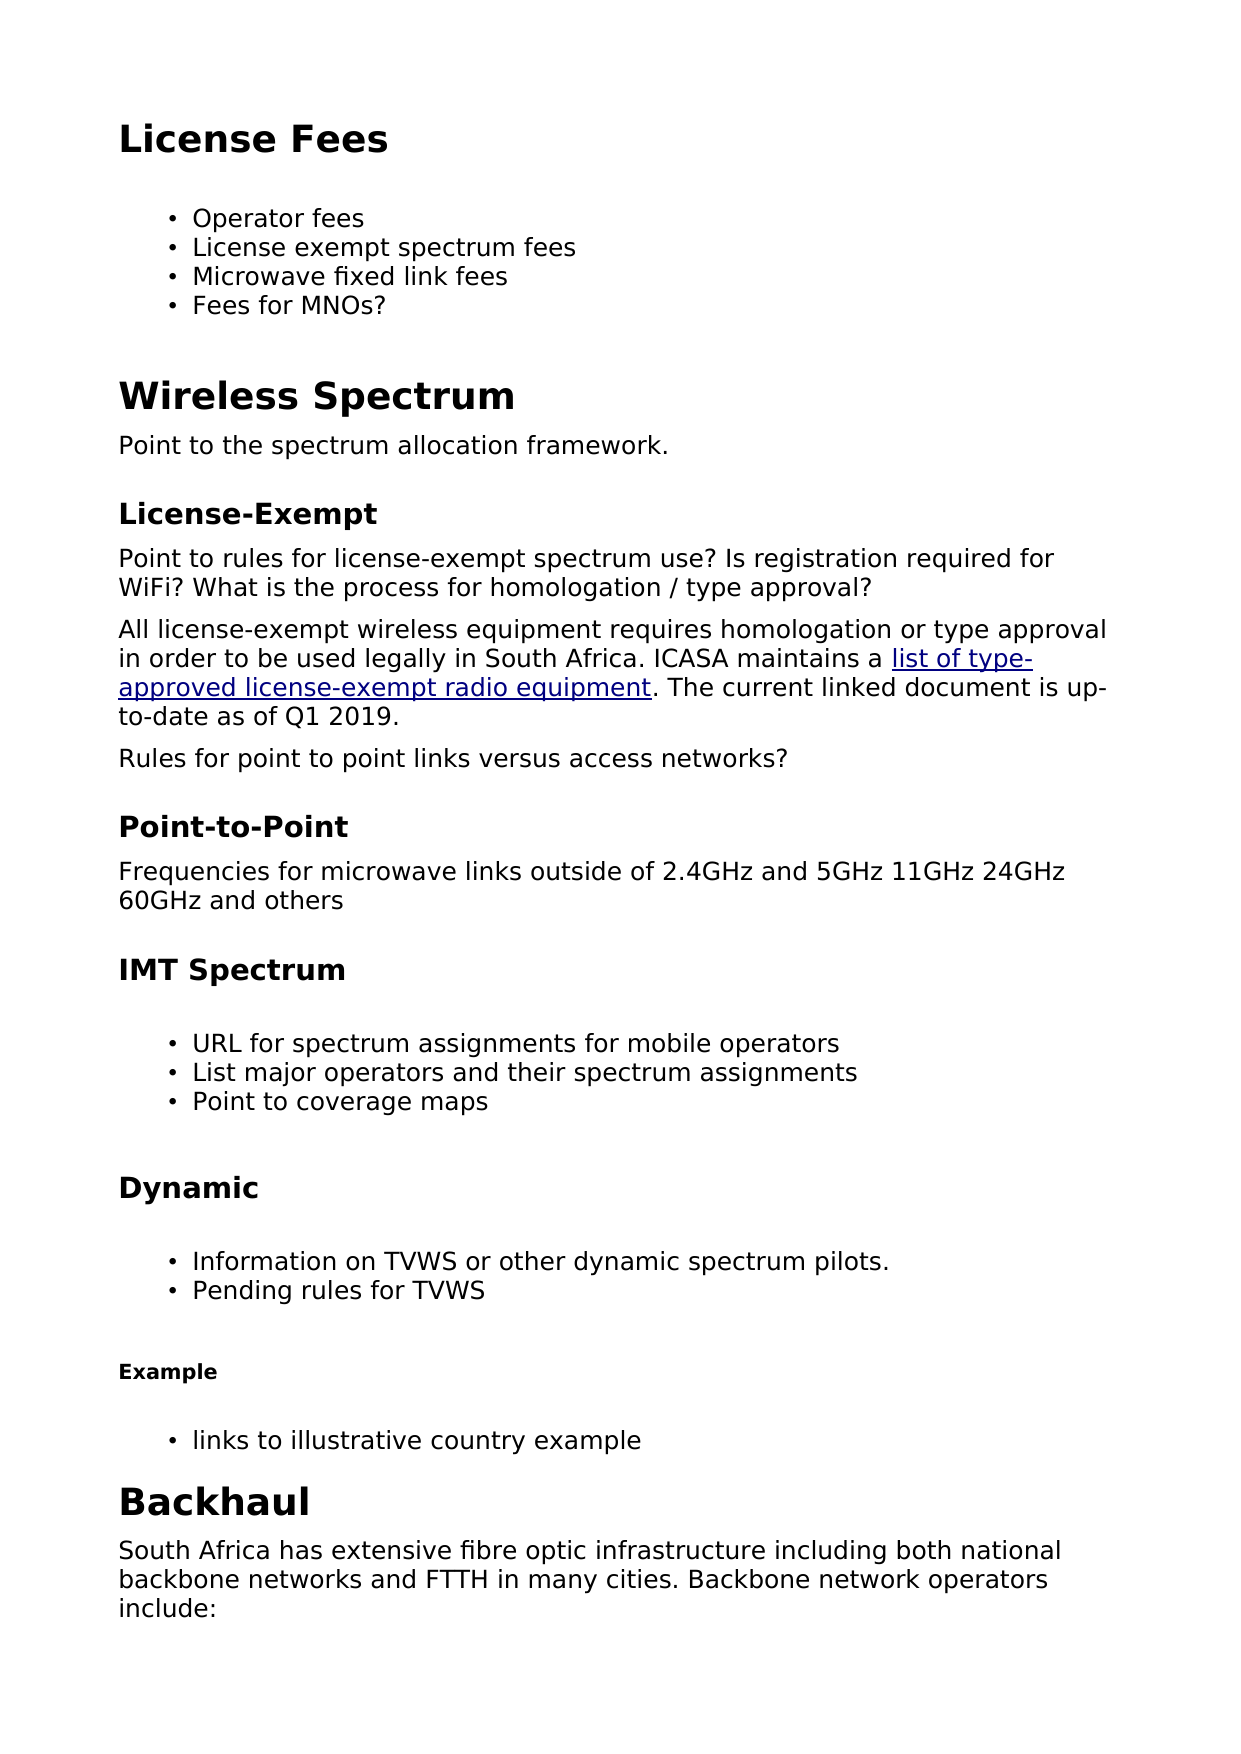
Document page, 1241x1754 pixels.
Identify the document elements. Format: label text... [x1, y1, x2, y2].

list URL for spectrum assignments for mobile operators [177, 1029, 1122, 1058]
subtitle License Fees [118, 118, 1122, 162]
subtitle Example [118, 1360, 1122, 1384]
text South Africa has extensive fibre optic infrastructure including both national backbone networks and FTTH in many cities. Backbone network operators include: [118, 1536, 1122, 1624]
subtitle Point-to-Point [118, 811, 1122, 845]
list Information on TVWS or other dynamic spectrum pilots. [177, 1247, 1122, 1276]
text Frequencies for microwave links outside of 2.4GHz and 5GHz 11GHz 24GHz 60GHz and others [118, 857, 1122, 916]
list License exempt spectrum fees [177, 233, 1122, 262]
subtitle Wireless Spectrum [118, 375, 1122, 418]
list Operator fees [177, 204, 1122, 233]
text Point to rules for license-exempt spectrum use? Is registration required for WiFi? What is the process for homologation / type approval? [118, 544, 1122, 602]
list Microwave fixed link fees [177, 262, 1122, 291]
list List major operators and their spectrum assignments [177, 1058, 1122, 1087]
subtitle IMT Spectrum [118, 953, 1122, 987]
list Fees for MNOs? [177, 291, 1122, 320]
text All license-exempt wireless equipment requires homologation or type approval in order to be used legally in South Africa. ICASA maintains a list of type-approved license-exempt radio equipment. The current linked document is up-to-date as of Q1 2019. [118, 615, 1122, 732]
subtitle License-Exempt [118, 498, 1122, 532]
list Point to coverage maps [177, 1087, 1122, 1117]
subtitle Dynamic [118, 1171, 1122, 1205]
text Rules for point to point links versus access networks? [118, 744, 1122, 773]
subtitle Backhaul [118, 1480, 1122, 1524]
list Pending rules for TVWS [177, 1276, 1122, 1305]
text Point to the spectrum allocation framework. [118, 431, 1122, 460]
list links to illustrative country example [177, 1426, 1122, 1455]
